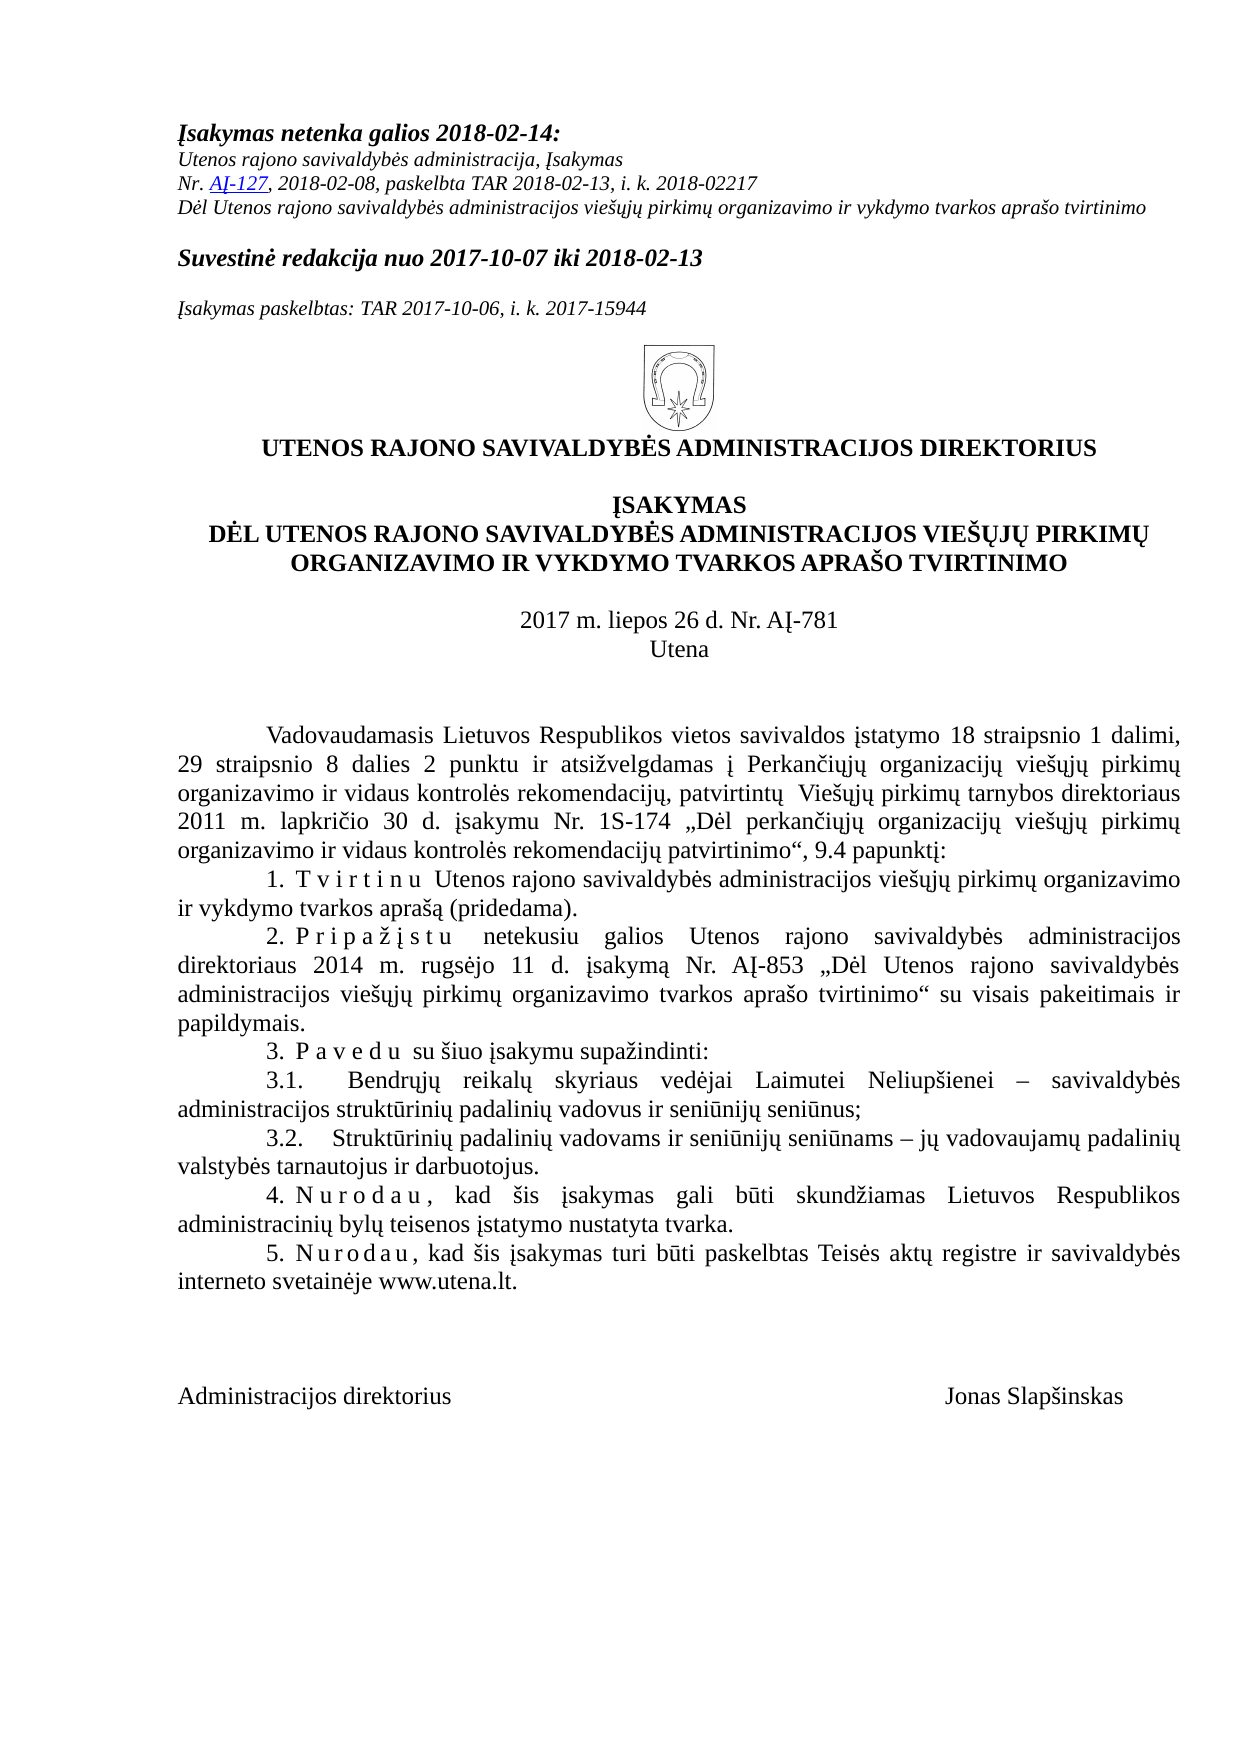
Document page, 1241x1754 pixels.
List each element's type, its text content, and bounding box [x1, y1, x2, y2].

text Utenos rajono savivaldybės administracija, Įsakymas [177, 147, 1181, 171]
text Utena [177, 634, 1181, 663]
text 5. Nurodau, kad šis įsakymas turi būti paskelbtas Teisės aktų registre ir savivaldybės interneto svetainėje www.utena.lt. [177, 1238, 1181, 1295]
text Suvestinė redakcija nuo 2017-10-07 iki 2018-02-13 [177, 243, 1181, 272]
text Įsakymas netenka galios 2018-02-14: [177, 118, 1181, 147]
text UTENOS RAJONO SAVIVALDYBĖS ADMINISTRACIJOS DIREKTORIUS [177, 433, 1181, 461]
text 3.1. Bendrųjų reikalų skyriaus vedėjai Laimutei Neliupšienei – savivaldybės administracijos struktūrinių padalinių vadovus ir seniūnijų seniūnus; [177, 1065, 1181, 1123]
text ĮSAKYMAS [177, 490, 1181, 519]
text 2017 m. liepos 26 d. Nr. AĮ-781 [177, 605, 1181, 634]
text Vadovaudamasis Lietuvos Respublikos vietos savivaldos įstatymo 18 straipsnio 1 dalimi, 29 straipsnio 8 dalies 2 punktu ir atsižvelgdamas į Perkančiųjų organizacijų viešųjų pirkimų organizavimo ir vidaus kontrolės rekomendacijų, patvirtintų Viešųjų pirkimų tarnybos direktoriaus 2011 m. lapkričio 30 d. įsakymu Nr. 1S-174 „Dėl perkančiųjų organizacijų viešųjų pirkimų organizavimo ir vidaus kontrolės rekomendacijų patvirtinimo“, 9.4 papunktį: [177, 720, 1181, 864]
text Nr. AĮ-127, 2018-02-08, paskelbta TAR 2018-02-13, i. k. 2018-02217 [177, 171, 1181, 195]
text 3.2. Struktūrinių padalinių vadovams ir seniūnijų seniūnams – jų vadovaujamų padalinių valstybės tarnautojus ir darbuotojus. [177, 1123, 1181, 1180]
text Administracijos direktorius Jonas Slapšinskas [177, 1381, 1181, 1410]
text Įsakymas paskelbtas: TAR 2017-10-06, i. k. 2017-15944 [177, 296, 1181, 320]
text DĖL UTENOS RAJONO SAVIVALDYBĖS ADMINISTRACIJOS VIEŠŲJŲ PIRKIMŲ ORGANIZAVIMO IR VYKDYMO TVARKOS APRAŠO TVIRTINIMO [177, 519, 1181, 576]
text Dėl Utenos rajono savivaldybės administracijos viešųjų pirkimų organizavimo ir vykdymo tvarkos aprašo tvirtinimo [177, 195, 1181, 219]
text 1. Tvirtinu Utenos rajono savivaldybės administracijos viešųjų pirkimų organizavimo ir vykdymo tvarkos aprašą (pridedama). [177, 864, 1181, 921]
text 4. Nurodau, kad šis įsakymas gali būti skundžiamas Lietuvos Respublikos administracinių bylų teisenos įstatymo nustatyta tvarka. [177, 1180, 1181, 1238]
text 3. Pavedu su šiuo įsakymu supažindinti: [177, 1036, 1181, 1065]
text 2. Pripažįstu netekusiu galios Utenos rajono savivaldybės administracijos direktoriaus 2014 m. rugsėjo 11 d. įsakymą Nr. AĮ-853 „Dėl Utenos rajono savivaldybės administracijos viešųjų pirkimų organizavimo tvarkos aprašo tvirtinimo“ su visais pakeitimais ir papildymais. [177, 921, 1181, 1036]
